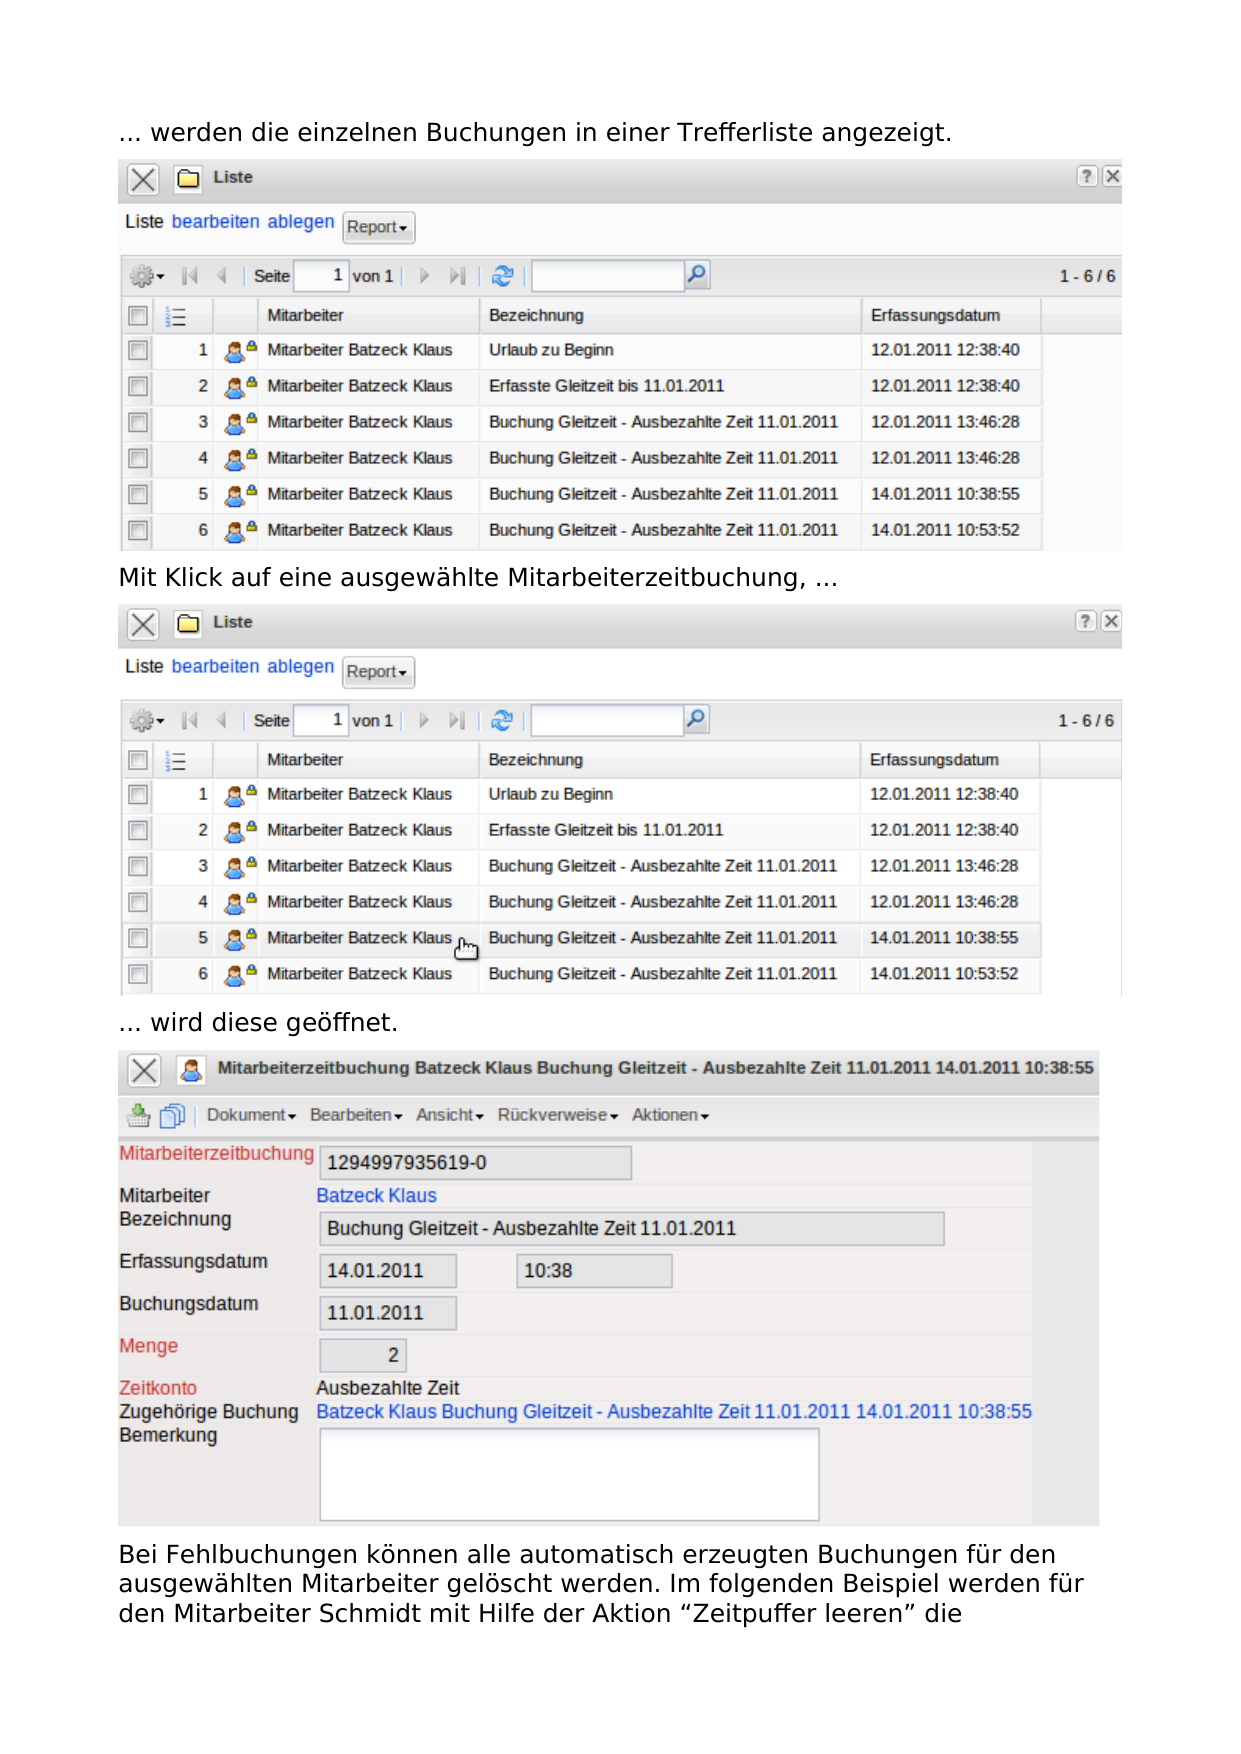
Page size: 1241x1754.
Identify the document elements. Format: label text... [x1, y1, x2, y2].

text Bei Fehlbuchungen können alle automatisch erzeugten Buchungen für den ausgewählten Mitarbeiter gelöscht werden. Im folgenden Beispiel werden für den Mitarbeiter Schmidt mit Hilfe der Aktion “Zeitpuffer leeren” die [118, 1541, 1122, 1628]
picture [118, 1050, 1100, 1528]
text Mit Klick auf eine ausgewählte Mitarbeiterzeitbuchung, ... [118, 563, 1122, 592]
text ... werden die einzelnen Buchungen in einer Trefferliste angezeigt. [118, 118, 1122, 147]
picture [118, 604, 1123, 996]
text ... wird diese geöffnet. [118, 1008, 1122, 1037]
picture [118, 159, 1123, 551]
